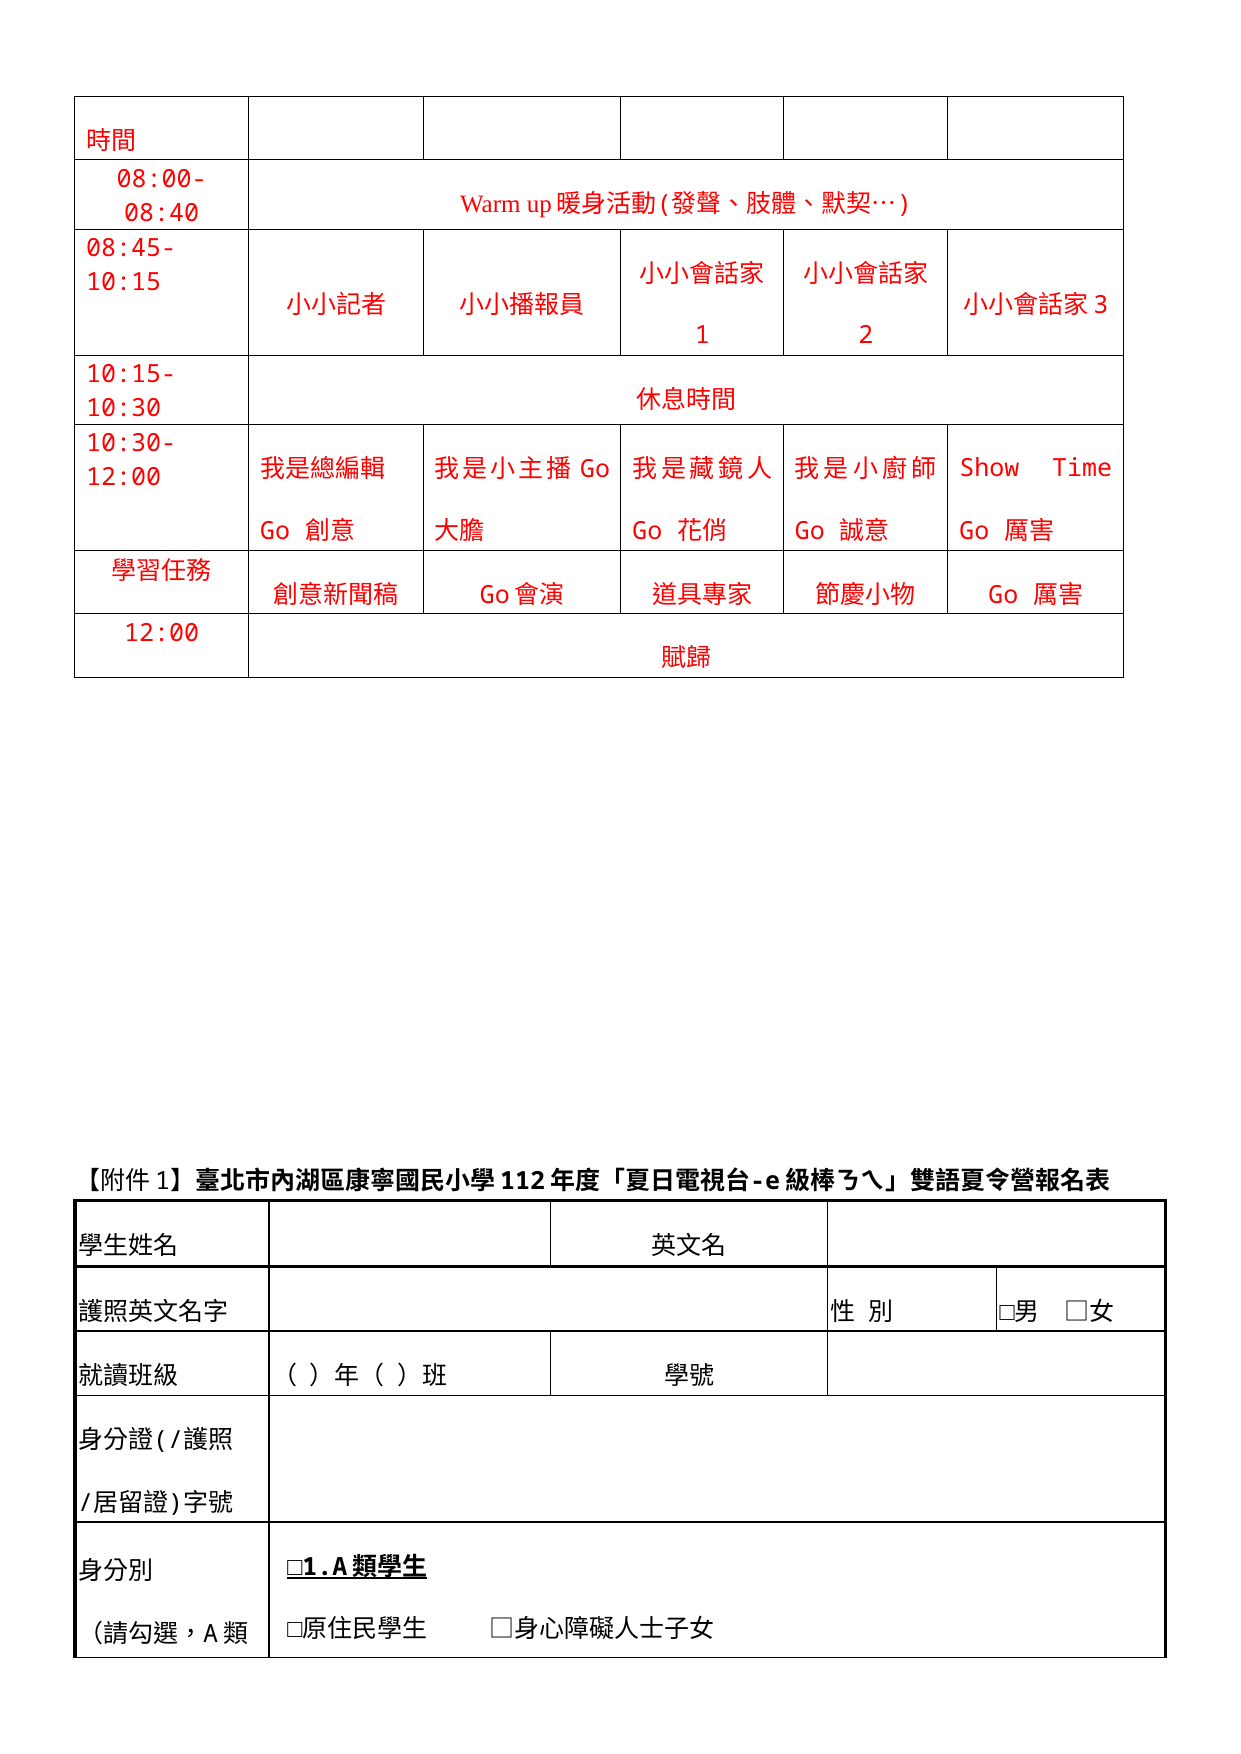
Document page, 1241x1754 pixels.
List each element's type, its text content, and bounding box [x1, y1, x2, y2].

table_cell □1.A類學生 □原住民學生 □身心障礙人士子女 [270, 1523, 1164, 1657]
table_cell 10:15-10:30 [75, 356, 248, 424]
table_cell 08:00-08:40 [75, 160, 248, 228]
table_cell 小小記者 [249, 230, 423, 354]
table_header [424, 97, 620, 159]
table_header [270, 1202, 550, 1265]
table_cell Go 厲害 [948, 551, 1123, 613]
table_cell Show Time Go 厲害 [948, 425, 1123, 550]
table_cell [828, 1332, 1164, 1394]
table_cell （ ）年（ ）班 [270, 1332, 550, 1394]
table_cell Warm up暖身活動(發聲、肢體、默契…) [249, 160, 1123, 228]
table_cell 就讀班級 [77, 1332, 268, 1394]
table_cell 護照英文名字 [77, 1268, 268, 1330]
table_cell [270, 1268, 827, 1330]
table_cell 小小會話家2 [784, 230, 947, 354]
text 【附件1】臺北市內湖區康寧國民小學112年度「夏日電視台-e級棒ㄋㄟ」雙語夏令營報名表 [75, 1137, 1165, 1199]
table_cell 小小會話家1 [621, 230, 783, 354]
table_cell 小小播報員 [424, 230, 620, 354]
table_cell 創意新聞稿 [249, 551, 423, 613]
table_cell 性 別 [828, 1268, 996, 1330]
table_cell Go會演 [424, 551, 620, 613]
table_cell [270, 1396, 1164, 1521]
table_cell 我是小主播Go 大膽 [424, 425, 620, 550]
table_cell □男 □女 [997, 1268, 1164, 1330]
table_cell 我是小廚師Go 誠意 [784, 425, 947, 550]
table_header 學生姓名 [77, 1202, 268, 1265]
table_cell 身分證(/護照 /居留證)字號 [77, 1396, 268, 1521]
table_header 英文名 [551, 1202, 827, 1265]
table_header [948, 97, 1123, 159]
table_cell 12:00 [75, 614, 248, 677]
table_cell 我是藏鏡人Go 花俏 [621, 425, 783, 550]
table_header 時間 [75, 97, 248, 159]
table_cell 08:45-10:15 [75, 230, 248, 354]
table_header [828, 1202, 1164, 1265]
table_header [621, 97, 783, 159]
table_cell 小小會話家3 [948, 230, 1123, 354]
table_cell 我是總編輯 Go 創意 [249, 425, 423, 550]
table_cell 10:30-12:00 [75, 425, 248, 550]
table_cell 道具專家 [621, 551, 783, 613]
table_cell 學習任務 [75, 551, 248, 613]
table_header [249, 97, 423, 159]
table_cell 賦歸 [249, 614, 1123, 677]
table_cell 學號 [551, 1332, 827, 1394]
table_cell 身分別 （請勾選，A類 [77, 1523, 268, 1657]
table_cell 休息時間 [249, 356, 1123, 424]
table_cell 節慶小物 [784, 551, 947, 613]
table_header [784, 97, 947, 159]
